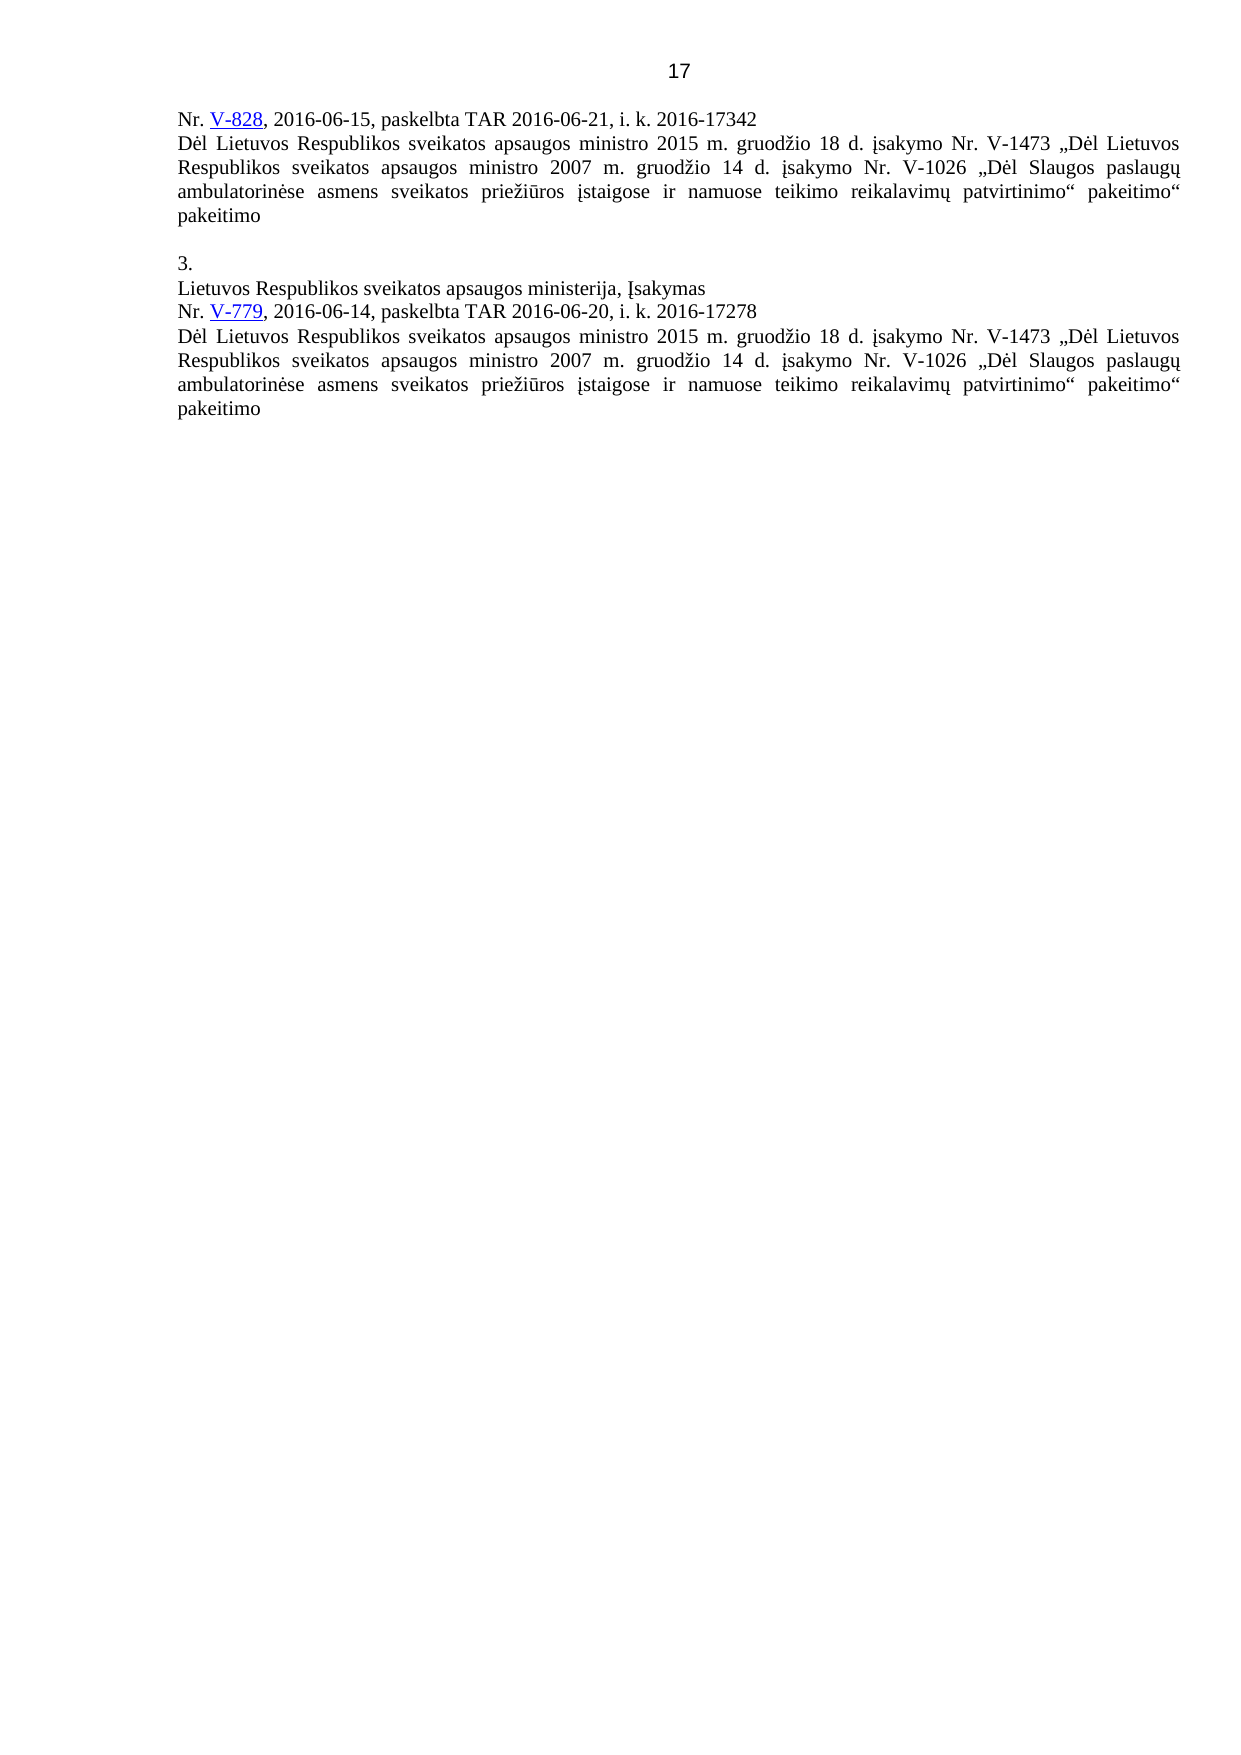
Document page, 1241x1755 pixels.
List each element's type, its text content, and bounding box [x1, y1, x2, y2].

text 3. [177, 251, 1181, 275]
text Nr. V-828, 2016-06-15, paskelbta TAR 2016-06-21, i. k. 2016-17342 [177, 107, 1181, 131]
text Dėl Lietuvos Respublikos sveikatos apsaugos ministro 2015 m. gruodžio 18 d. įsakymo Nr. V-1473 „Dėl Lietuvos Respublikos sveikatos apsaugos ministro 2007 m. gruodžio 14 d. įsakymo Nr. V-1026 „Dėl Slaugos paslaugų ambulatorinėse asmens sveikatos priežiūros įstaigose ir namuose teikimo reikalavimų patvirtinimo“ pakeitimo“ pakeitimo [177, 323, 1181, 420]
text Nr. V-779, 2016-06-14, paskelbta TAR 2016-06-20, i. k. 2016-17278 [177, 299, 1181, 323]
text Dėl Lietuvos Respublikos sveikatos apsaugos ministro 2015 m. gruodžio 18 d. įsakymo Nr. V-1473 „Dėl Lietuvos Respublikos sveikatos apsaugos ministro 2007 m. gruodžio 14 d. įsakymo Nr. V-1026 „Dėl Slaugos paslaugų ambulatorinėse asmens sveikatos priežiūros įstaigose ir namuose teikimo reikalavimų patvirtinimo“ pakeitimo“ pakeitimo [177, 131, 1181, 227]
text Lietuvos Respublikos sveikatos apsaugos ministerija, Įsakymas [177, 275, 1181, 299]
